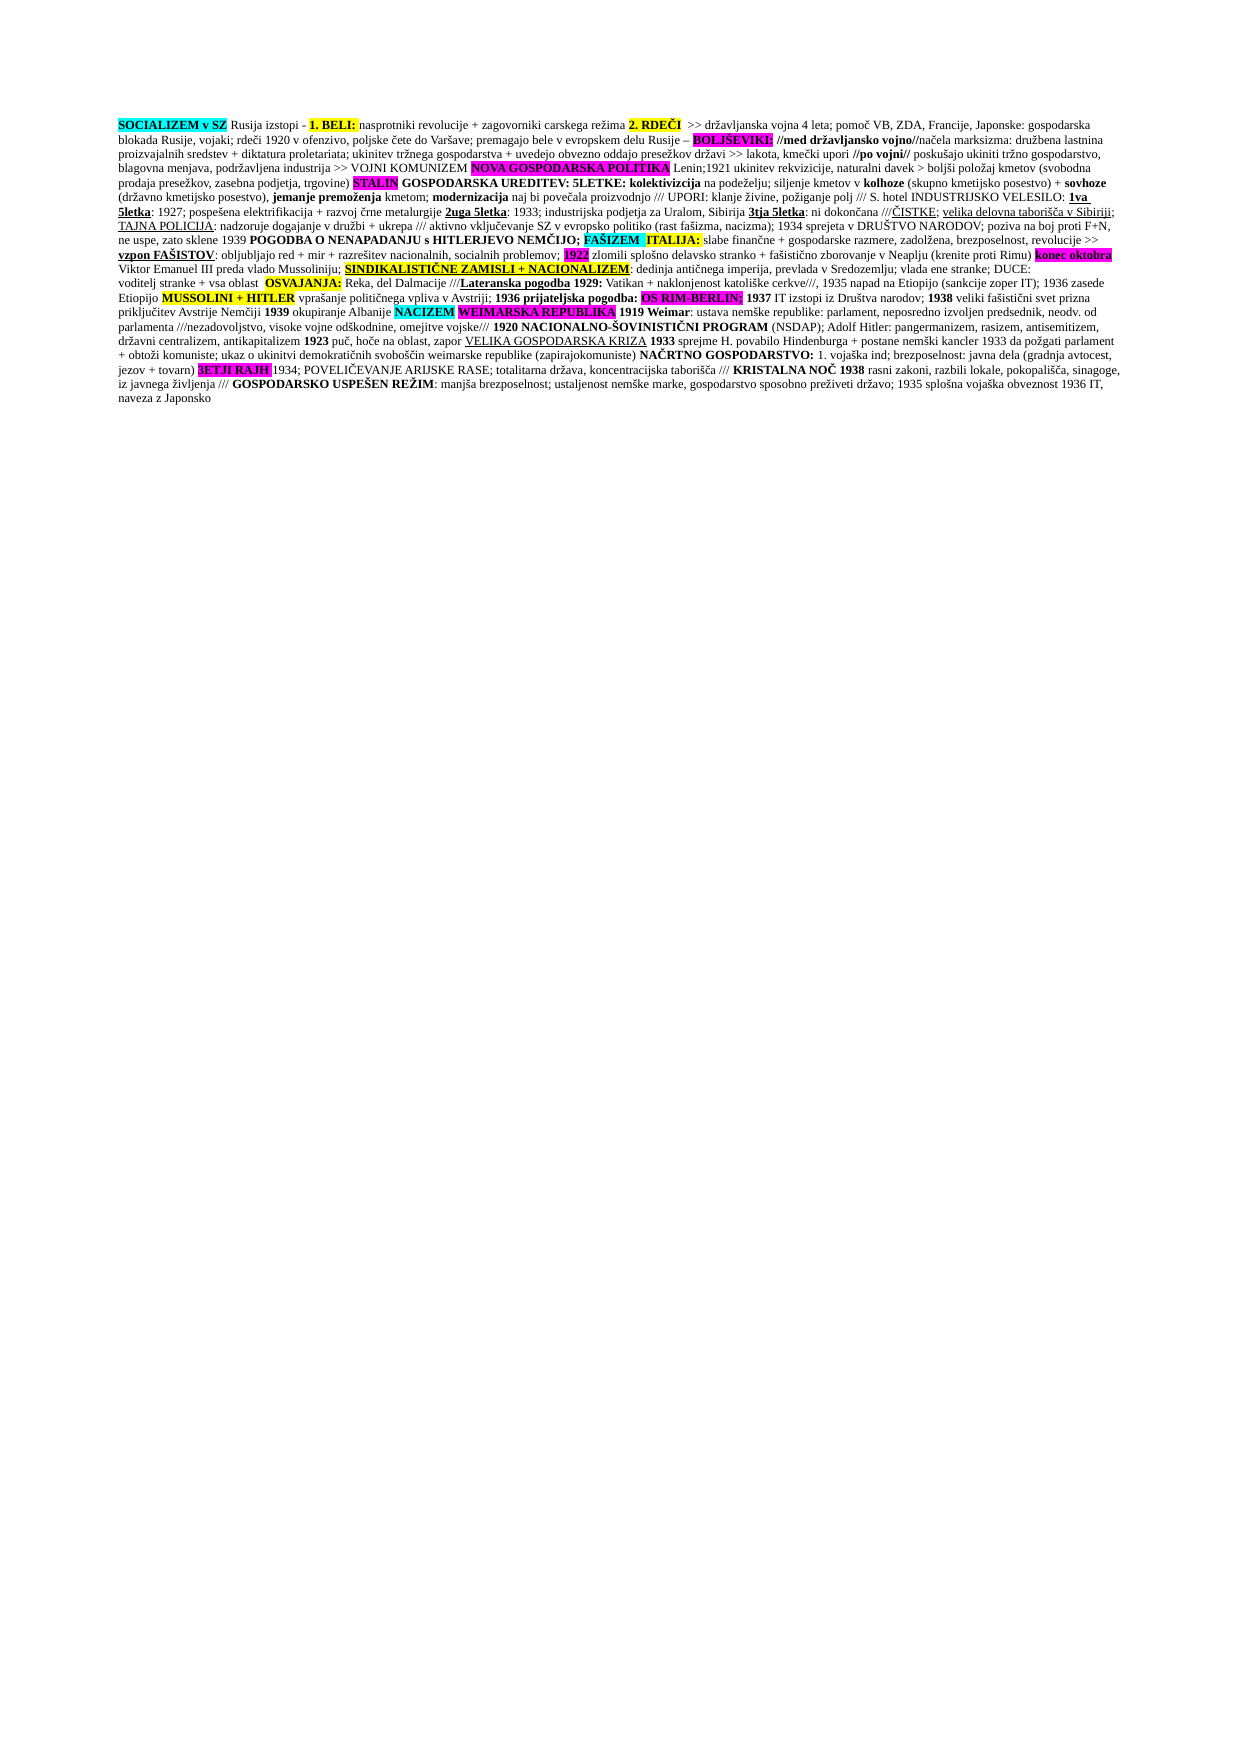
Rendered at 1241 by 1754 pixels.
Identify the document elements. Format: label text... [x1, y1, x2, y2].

text voditelj stranke + vsa oblast OSVAJANJA: Reka, del Dalmacije ///Lateranska pogodba 1929: Vatikan + naklonjenost katoliške cerkve///, 1935 napad na Etiopijo (sankcije zoper IT); 1936 zasede Etiopijo MUSSOLINI + HITLER vprašanje političnega vpliva v Avstriji; 1936 prijateljska pogodba: OS RIM-BERLIN; 1937 IT izstopi iz Društva narodov; 1938 veliki fašistični svet prizna priključitev Avstrije Nemčiji 1939 okupiranje Albanije NACIZEM WEIMARSKA REPUBLIKA 1919 Weimar: ustava nemške republike: parlament, neposredno izvoljen predsednik, neodv. od parlamenta ///nezadovoljstvo, visoke vojne odškodnine, omejitve vojske/// 1920 NACIONALNO-ŠOVINISTIČNI PROGRAM (NSDAP); Adolf Hitler: pangermanizem, rasizem, antisemitizem, državni centralizem, antikapitalizem 1923 puč, hoče na oblast, zapor VELIKA GOSPODARSKA KRIZA 1933 sprejme H. povabilo Hindenburga + postane nemški kancler 1933 da požgati parlament + obtoži komuniste; ukaz o ukinitvi demokratičnih svoboščin weimarske republike (zapirajokomuniste) NAČRTNO GOSPODARSTVO: 1. vojaška ind; brezposelnost: javna dela (gradnja avtocest, jezov + tovarn) 3ETJI RAJH 1934; POVELIČEVANJE ARIJSKE RASE; totalitarna država, koncentracijska taborišča /// KRISTALNA NOČ 1938 rasni zakoni, razbili lokale, pokopališča, sinagoge, iz javnega življenja /// GOSPODARSKO USPEŠEN REŽIM: manjša brezposelnost; ustaljenost nemške marke, gospodarstvo sposobno preživeti državo; 1935 splošna vojaška obveznost 1936 IT, naveza z Japonsko [118, 276, 1122, 406]
text SOCIALIZEM v SZ Rusija izstopi - 1. BELI: nasprotniki revolucije + zagovorniki carskega režima 2. RDEČI >> državljanska vojna 4 leta; pomoč VB, ZDA, Francije, Japonske: gospodarska blokada Rusije, vojaki; rdeči 1920 v ofenzivo, poljske čete do Varšave; premagajo bele v evropskem delu Rusije – BOLJŠEVIKI: //med državljansko vojno//načela marksizma: družbena lastnina proizvajalnih sredstev + diktatura proletariata; ukinitev tržnega gospodarstva + uvedejo obvezno oddajo presežkov državi >> lakota, kmečki upori //po vojni// poskušajo ukiniti tržno gospodarstvo, blagovna menjava, podržavljena industrija >> VOJNI KOMUNIZEM NOVA GOSPODARSKA POLITIKA Lenin;1921 ukinitev rekvizicije, naturalni davek > boljši položaj kmetov (svobodna prodaja presežkov, zasebna podjetja, trgovine) STALIN GOSPODARSKA UREDITEV: 5LETKE: kolektivizcija na podeželju; siljenje kmetov v kolhoze (skupno kmetijsko posestvo) + sovhoze (državno kmetijsko posestvo), jemanje premoženja kmetom; modernizacija naj bi povečala proizvodnjo /// UPORI: klanje živine, požiganje polj /// S. hotel INDUSTRIJSKO VELESILO: 1va 5letka: 1927; pospešena elektrifikacija + razvoj črne metalurgije 2uga 5letka: 1933; industrijska podjetja za Uralom, Sibirija 3tja 5letka: ni dokončana ///ČISTKE; velika delovna taborišča v Sibiriji; TAJNA POLICIJA: nadzoruje dogajanje v družbi + ukrepa /// aktivno vključevanje SZ v evropsko politiko (rast fašizma, nacizma); 1934 sprejeta v DRUŠTVO NARODOV; poziva na boj proti F+N, ne uspe, zato sklene 1939 POGODBA O NENAPADANJU s HITLERJEVO NEMČIJO; FAŠIZEM ITALIJA: slabe finančne + gospodarske razmere, zadolžena, brezposelnost, revolucije >> vzpon FAŠISTOV: obljubljajo red + mir + razrešitev nacionalnih, socialnih problemov; 1922 zlomili splošno delavsko stranko + fašistično zborovanje v Neaplju (krenite proti Rimu) konec oktobra Viktor Emanuel III preda vlado Mussoliniju; SINDIKALISTIČNE ZAMISLI + NACIONALIZEM: dedinja antičnega imperija, prevlada v Sredozemlju; vlada ene stranke; DUCE: [118, 118, 1122, 276]
